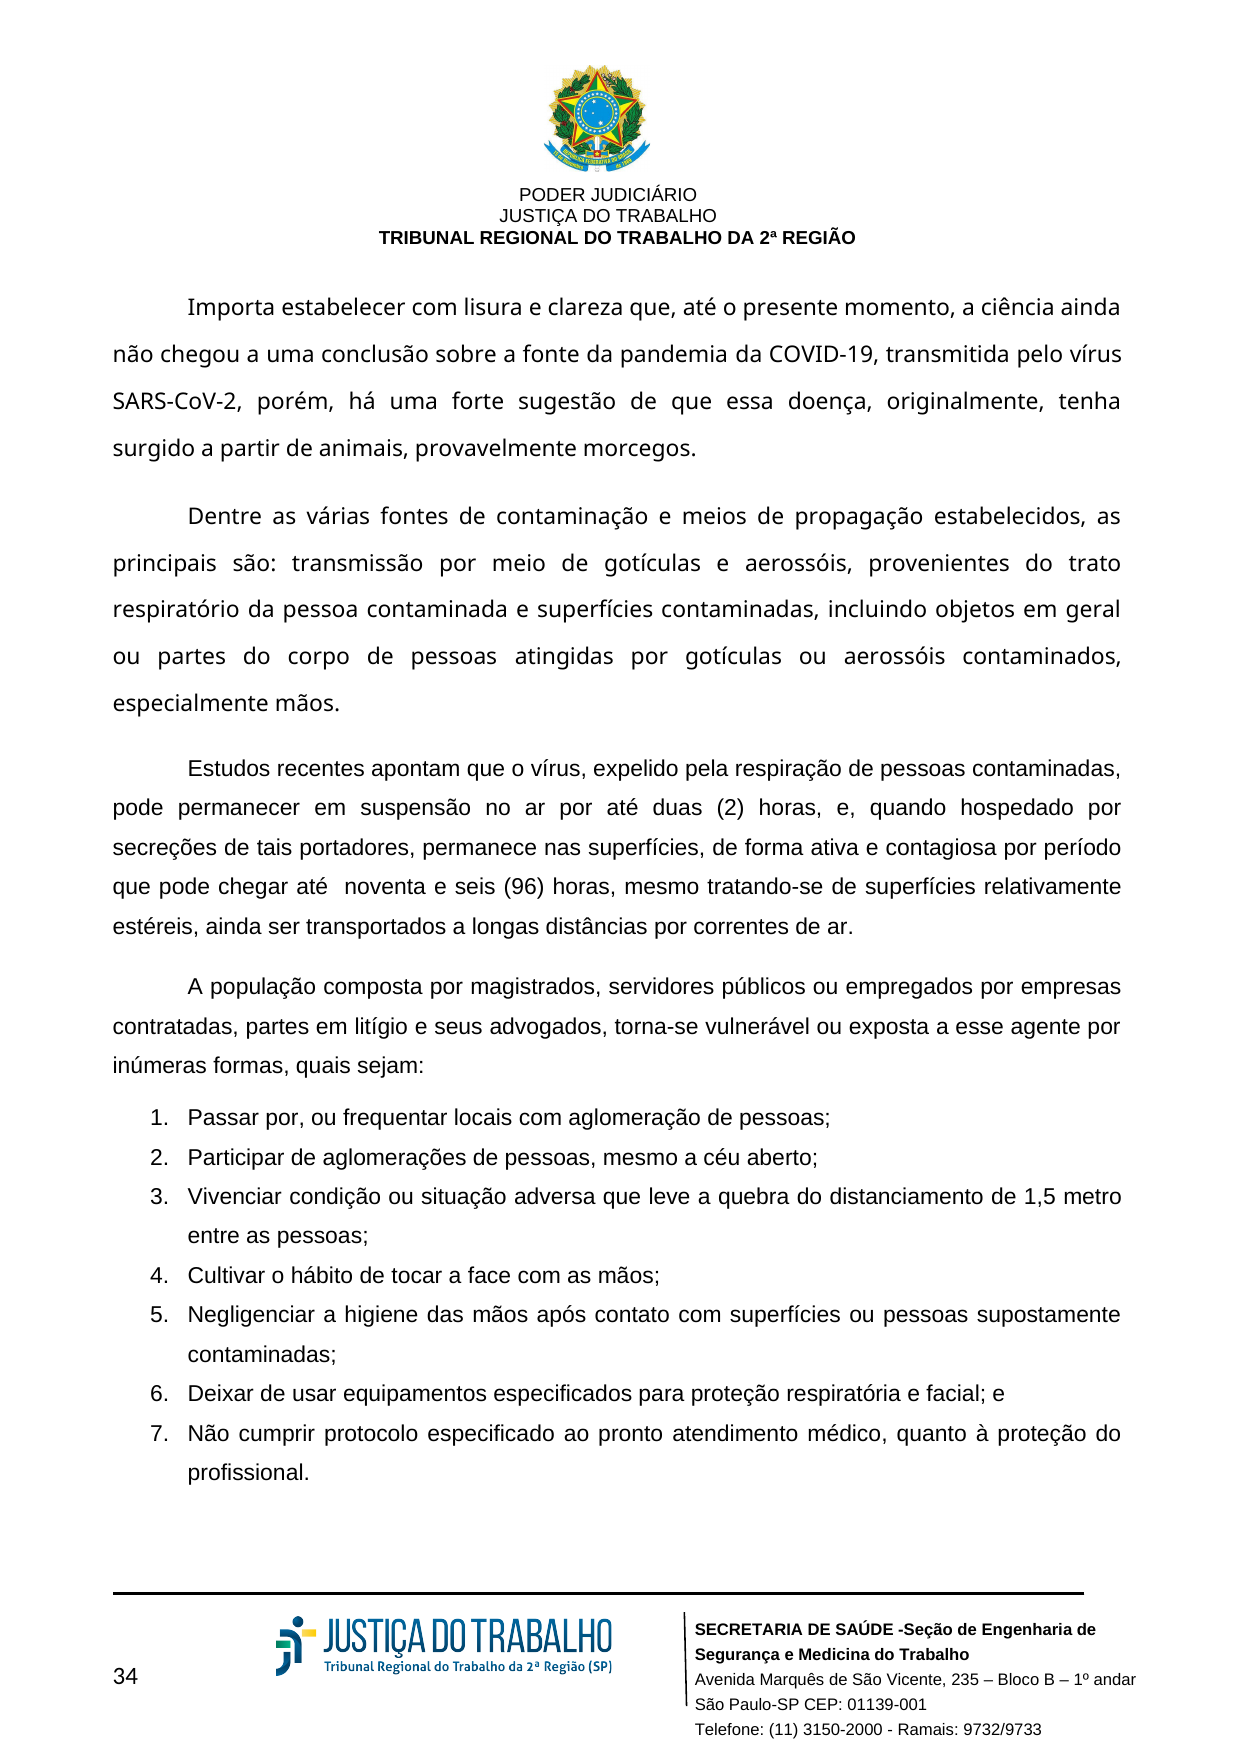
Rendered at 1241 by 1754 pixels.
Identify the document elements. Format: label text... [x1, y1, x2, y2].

text Importa estabelecer com lisura e clareza que, até o presente momento, a ciência ainda não chegou a uma conclusão sobre a fonte da pandemia da COVID-19, transmitida pelo vírus SARS-CoV-2, porém, há uma forte sugestão de que essa doença, originalmente, tenha surgido a partir de animais, provavelmente morcegos. [112, 291, 1122, 463]
text Estudos recentes apontam que o vírus, expelido pela respiração de pessoas contaminadas, pode permanecer em suspensão no ar por até duas (2) horas, e, quando hospedado por secreções de tais portadores, permanece nas superfícies, de forma ativa e contagiosa por período que pode chegar até noventa e seis (96) horas, mesmo tratando-se de superfícies relativamente estéreis, ainda ser transportados a longas distâncias por correntes de ar. [112, 755, 1122, 939]
list Cultivar o hábito de tocar a face com as mãos; [150, 1262, 1122, 1288]
picture [276, 1616, 612, 1676]
list Não cumprir protocolo especificado ao pronto atendimento médico, quanto à proteção do profissional. [150, 1420, 1122, 1486]
text A população composta por magistrados, servidores públicos ou empregados por empresas contratadas, partes em litígio e seus advogados, torna-se vulnerável ou exposta a esse agente por inúmeras formas, quais sejam: [112, 973, 1122, 1078]
list Deixar de usar equipamentos especificados para proteção respiratória e facial; e [150, 1380, 1122, 1407]
list Negligenciar a higiene das mãos após contato com superfícies ou pessoas supostamente contaminadas; [150, 1301, 1122, 1367]
list Participar de aglomerações de pessoas, mesmo a céu aberto; [150, 1143, 1122, 1170]
list Passar por, ou frequentar locais com aglomeração de pessoas; [150, 1104, 1122, 1130]
text Dentre as várias fontes de contaminação e meios de propagação estabelecidos, as principais são: transmissão por meio de gotículas e aerossóis, provenientes do trato respiratório da pessoa contaminada e superfícies contaminadas, incluindo objetos em geral ou partes do corpo de pessoas atingidas por gotículas ou aerossóis contaminados, especialmente mãos. [112, 500, 1122, 718]
list Vivenciar condição ou situação adversa que leve a quebra do distanciamento de 1,5 metro entre as pessoas; [150, 1183, 1122, 1249]
picture [543, 65, 650, 172]
